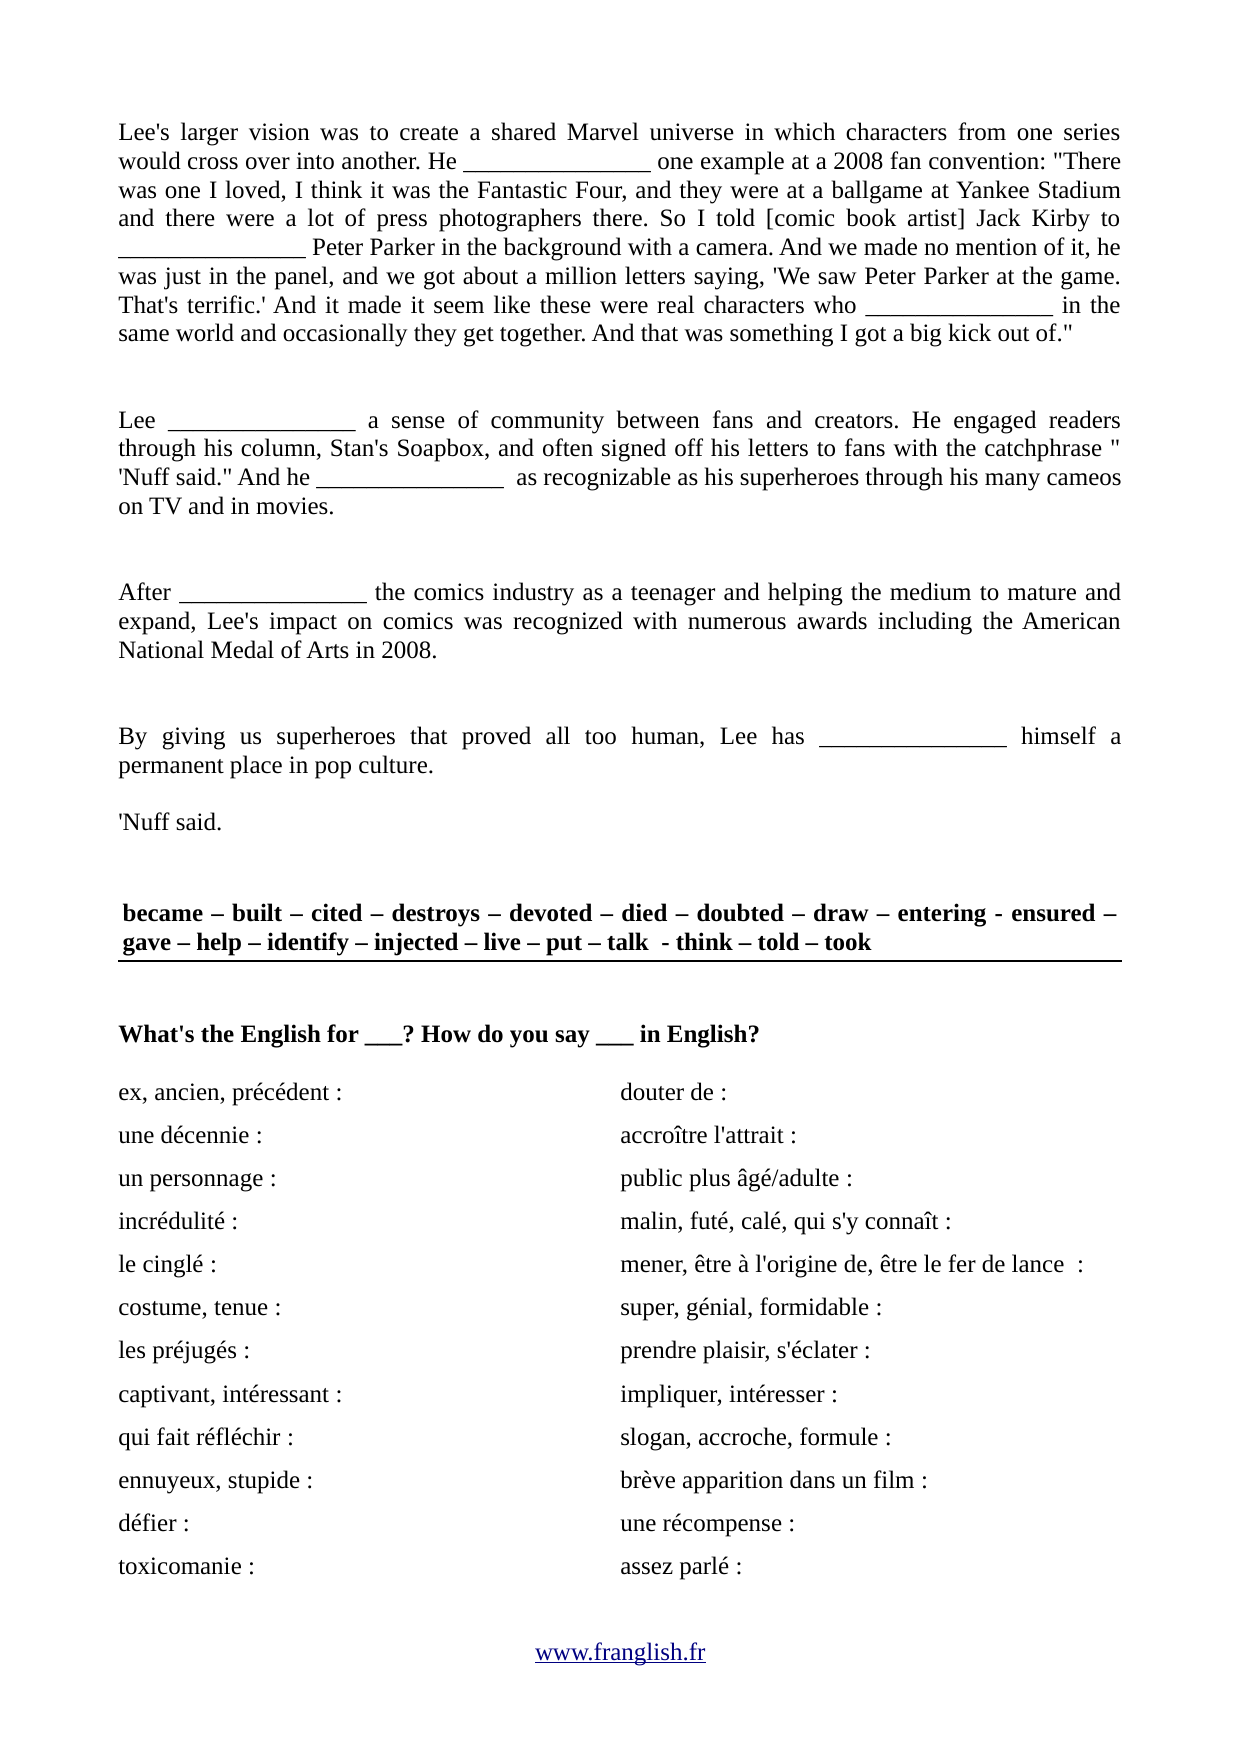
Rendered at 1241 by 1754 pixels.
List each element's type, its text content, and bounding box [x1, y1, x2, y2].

text Lee's larger vision was to create a shared Marvel universe in which characters from one series would cross over into another. He _______________ one example at a 2008 fan convention: "There was one I loved, I think it was the Fantastic Four, and they were at a ballgame at Yankee Stadium and there were a lot of press photographers there. So I told [comic book artist] Jack Kirby to _______________ Peter Parker in the background with a camera. And we made no mention of it, he was just in the panel, and we got about a million letters saying, 'We saw Peter Parker at the game. That's terrific.' And it made it seem like these were real characters who _______________ in the same world and occasionally they get together. And that was something I got a big kick out of." [118, 117, 1122, 347]
text incrédulité : [118, 1206, 620, 1235]
text prendre plaisir, s'éclater : [620, 1336, 1122, 1364]
text ennuyeux, stupide : [118, 1465, 620, 1494]
text By giving us superheroes that proved all too human, Lee has _______________ himself a permanent place in pop culture. [118, 721, 1122, 778]
text qui fait réfléchir : [118, 1422, 620, 1451]
text les préjugés : [118, 1336, 620, 1364]
text What's the English for ___? How do you say ___ in English? [118, 1019, 1122, 1048]
text mener, être à l'origine de, être le fer de lance : [620, 1249, 1122, 1278]
text défier : [118, 1508, 620, 1537]
text brève apparition dans un film : [620, 1465, 1122, 1494]
text assez parlé : [620, 1551, 1122, 1580]
text slogan, accroche, formule : [620, 1422, 1122, 1451]
text ex, ancien, précédent : [118, 1077, 620, 1106]
text accroître l'attrait : [620, 1120, 1122, 1149]
text douter de : [620, 1077, 1122, 1106]
text 'Nuff said. [118, 807, 1122, 836]
text super, génial, formidable : [620, 1292, 1122, 1321]
text impliquer, intéresser : [620, 1379, 1122, 1407]
text le cinglé : [118, 1249, 620, 1278]
text costume, tenue : [118, 1292, 620, 1321]
text une décennie : [118, 1120, 620, 1149]
text After _______________ the comics industry as a teenager and helping the medium to mature and expand, Lee's impact on comics was recognized with numerous awards including the American National Medal of Arts in 2008. [118, 577, 1122, 663]
text public plus âgé/adulte : [620, 1163, 1122, 1192]
text Lee _______________ a sense of community between fans and creators. He engaged readers through his column, Stan's Soapbox, and often signed off his letters to fans with the catchphrase " 'Nuff said." And he _______________ as recognizable as his superheroes through his many cameos on TV and in movies. [118, 405, 1122, 520]
text malin, futé, calé, qui s'y connaît : [620, 1206, 1122, 1235]
text toxicomanie : [118, 1551, 620, 1580]
text captivant, intéressant : [118, 1379, 620, 1407]
text une récompense : [620, 1508, 1122, 1537]
text un personnage : [118, 1163, 620, 1192]
text became – built – cited – destroys – devoted – died – doubted – draw – entering - ensured – gave – help – identify – injected – live – put – talk - think – told – took [118, 893, 1122, 960]
